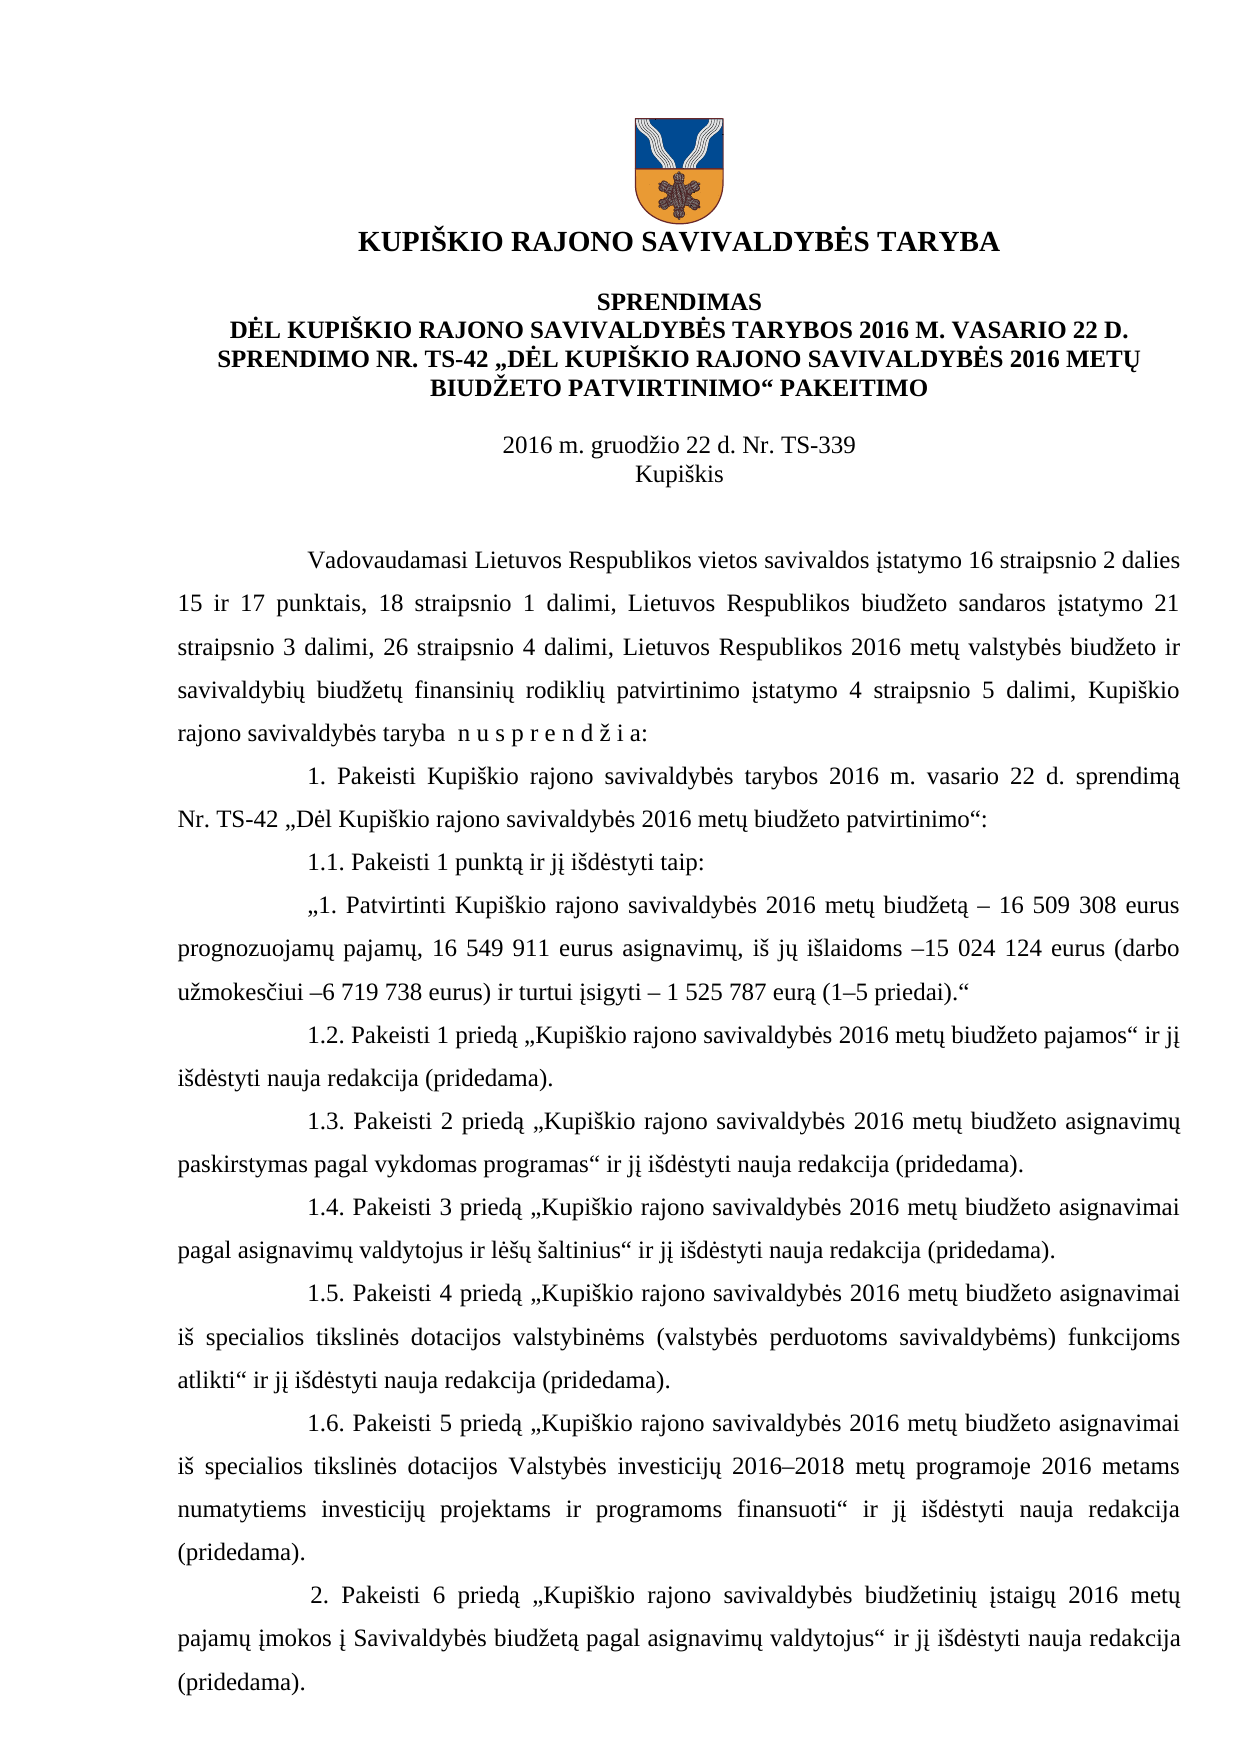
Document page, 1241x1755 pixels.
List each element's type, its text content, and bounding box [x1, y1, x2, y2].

text 1.4. Pakeisti 3 priedą „Kupiškio rajono savivaldybės 2016 metų biudžeto asignavimai pagal asignavimų valdytojus ir lėšų šaltinius“ ir jį išdėstyti nauja redakcija (pridedama). [177, 1192, 1181, 1264]
text Vadovaudamasi Lietuvos Respublikos vietos savivaldos įstatymo 16 straipsnio 2 dalies 15 ir 17 punktais, 18 straipsnio 1 dalimi, Lietuvos Respublikos biudžeto sandaros įstatymo 21 straipsnio 3 dalimi, 26 straipsnio 4 dalimi, Lietuvos Respublikos 2016 metų valstybės biudžeto ir savivaldybių biudžetų finansinių rodiklių patvirtinimo įstatymo 4 straipsnio 5 dalimi, Kupiškio rajono savivaldybės taryba n u s p r e n d ž i a: [177, 545, 1181, 747]
text 1.3. Pakeisti 2 priedą „Kupiškio rajono savivaldybės 2016 metų biudžeto asignavimų paskirstymas pagal vykdomas programas“ ir jį išdėstyti nauja redakcija (pridedama). [177, 1106, 1181, 1178]
text 2016 m. gruodžio 22 d. Nr. TS-339 [177, 430, 1181, 459]
text Kupiškis [177, 459, 1181, 488]
text 1.2. Pakeisti 1 priedą „Kupiškio rajono savivaldybės 2016 metų biudžeto pajamos“ ir jį išdėstyti nauja redakcija (pridedama). [177, 1020, 1181, 1092]
text DĖL KUPIŠKIO RAJONO SAVIVALDYBĖS TARYBOS 2016 M. VASARIO 22 D. SPRENDIMO NR. TS-42 „DĖL KUPIŠKIO RAJONO SAVIVALDYBĖS 2016 METŲ BIUDŽETO PATVIRTINIMO“ PAKEITIMO [177, 315, 1181, 402]
text 2. Pakeisti 6 priedą „Kupiškio rajono savivaldybės biudžetinių įstaigų 2016 metų pajamų įmokos į Savivaldybės biudžetą pagal asignavimų valdytojus“ ir jį išdėstyti nauja redakcija (pridedama). [177, 1580, 1181, 1695]
text 1.6. Pakeisti 5 priedą „Kupiškio rajono savivaldybės 2016 metų biudžeto asignavimai iš specialios tikslinės dotacijos Valstybės investicijų 2016–2018 metų programoje 2016 metams numatytiems investicijų projektams ir programoms finansuoti“ ir jį išdėstyti nauja redakcija (pridedama). [177, 1408, 1181, 1566]
text „1. Patvirtinti Kupiškio rajono savivaldybės 2016 metų biudžetą – 16 509 308 eurus prognozuojamų pajamų, 16 549 911 eurus asignavimų, iš jų išlaidoms –15 024 124 eurus (darbo užmokesčiui –6 719 738 eurus) ir turtui įsigyti – 1 525 787 eurą (1–5 priedai).“ [177, 890, 1181, 1005]
text 1. Pakeisti Kupiškio rajono savivaldybės tarybos 2016 m. vasario 22 d. sprendimą Nr. TS-42 „Dėl Kupiškio rajono savivaldybės 2016 metų biudžeto patvirtinimo“: [177, 761, 1181, 833]
text KUPIŠKIO RAJONO SAVIVALDYBĖS TARYBA [177, 224, 1181, 258]
text SPRENDIMAS [177, 287, 1181, 315]
text 1.5. Pakeisti 4 priedą „Kupiškio rajono savivaldybės 2016 metų biudžeto asignavimai iš specialios tikslinės dotacijos valstybinėms (valstybės perduotoms savivaldybėms) funkcijoms atlikti“ ir jį išdėstyti nauja redakcija (pridedama). [177, 1278, 1181, 1393]
text 1.1. Pakeisti 1 punktą ir jį išdėstyti taip: [177, 847, 1181, 876]
